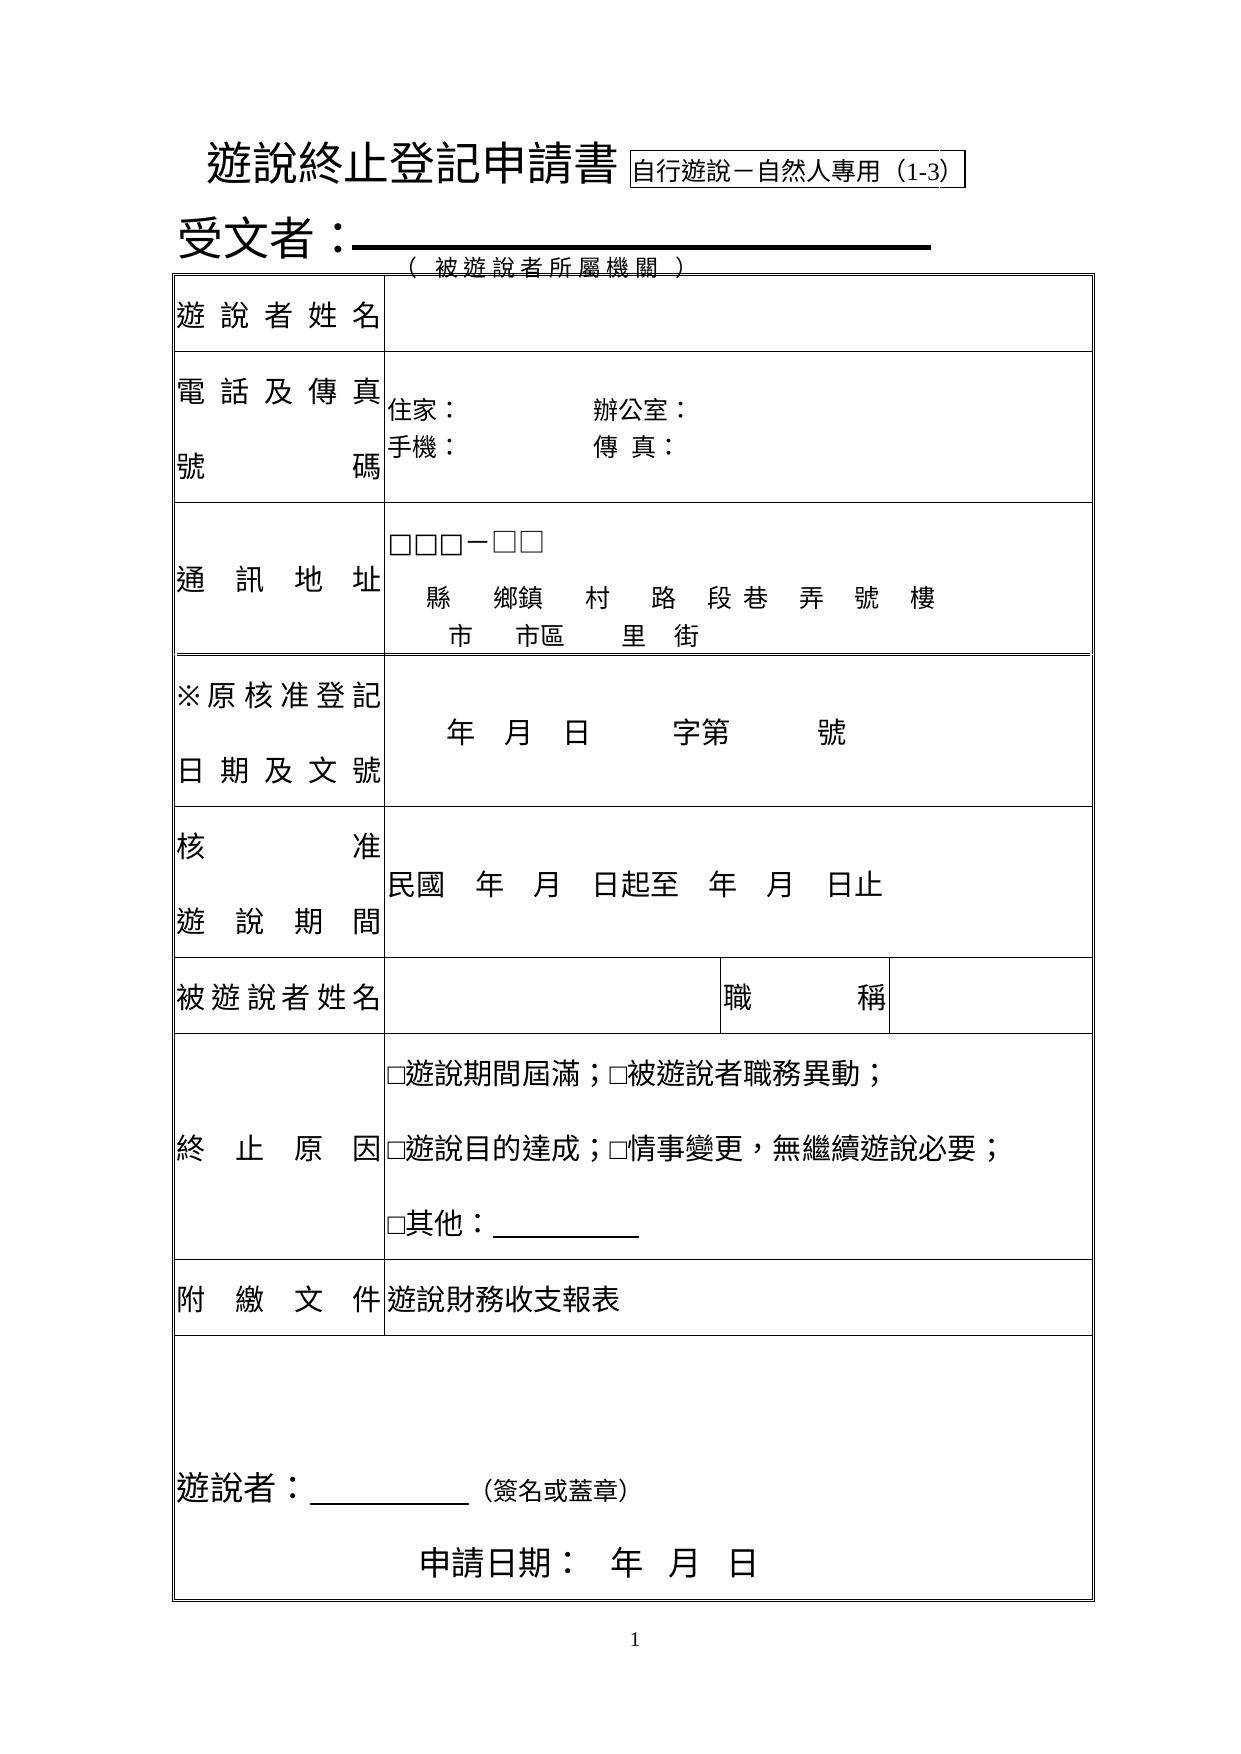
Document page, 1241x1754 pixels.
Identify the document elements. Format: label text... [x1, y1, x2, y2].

table_cell 民國 年 月 日起至 年 月 日止 [385, 807, 1092, 957]
table_cell 年 月 日 字第 號 [385, 653, 1093, 806]
table_cell 遊說財務收支報表 [385, 1260, 1092, 1335]
text 受文者： [177, 198, 1092, 273]
table_cell [385, 958, 720, 1033]
table_cell □□□－□□ 縣 鄉鎮 村 路 段 巷 弄 號 樓 市 市區 里 街 [385, 503, 1092, 653]
table_cell 電話及傳真 號碼 [175, 352, 384, 502]
table_cell 通訊地址 [175, 503, 384, 653]
table_cell 核准 遊說期間 [175, 807, 384, 957]
table_cell [890, 958, 1092, 1033]
table_cell 職稱 [721, 958, 889, 1033]
table_cell 遊說者： （簽名或蓋章） 申請日期： 年 月 日 [175, 1336, 1092, 1599]
table_header （ 被 遊 說 者 所 屬 機 關 ） [352, 250, 931, 283]
text 遊說終止登記申請書 自行遊說－自然人專用（1-3） [86, 123, 1092, 198]
table_cell 附繳文件 [175, 1260, 384, 1335]
table_header 遊說者姓名 [175, 276, 384, 351]
table_cell 被遊說者姓名 [175, 958, 384, 1033]
table_cell 終止原因 [175, 1034, 384, 1259]
table_cell □遊說期間屆滿；□被遊說者職務異動； □遊說目的達成；□情事變更，無繼續遊說必要； □其他： [385, 1034, 1092, 1259]
table_cell ※原核准登記 日期及文號 [174, 653, 384, 806]
table_header [385, 276, 1092, 351]
table_cell 住家： 辦公室： 手機： 傳 真： [385, 352, 1092, 502]
